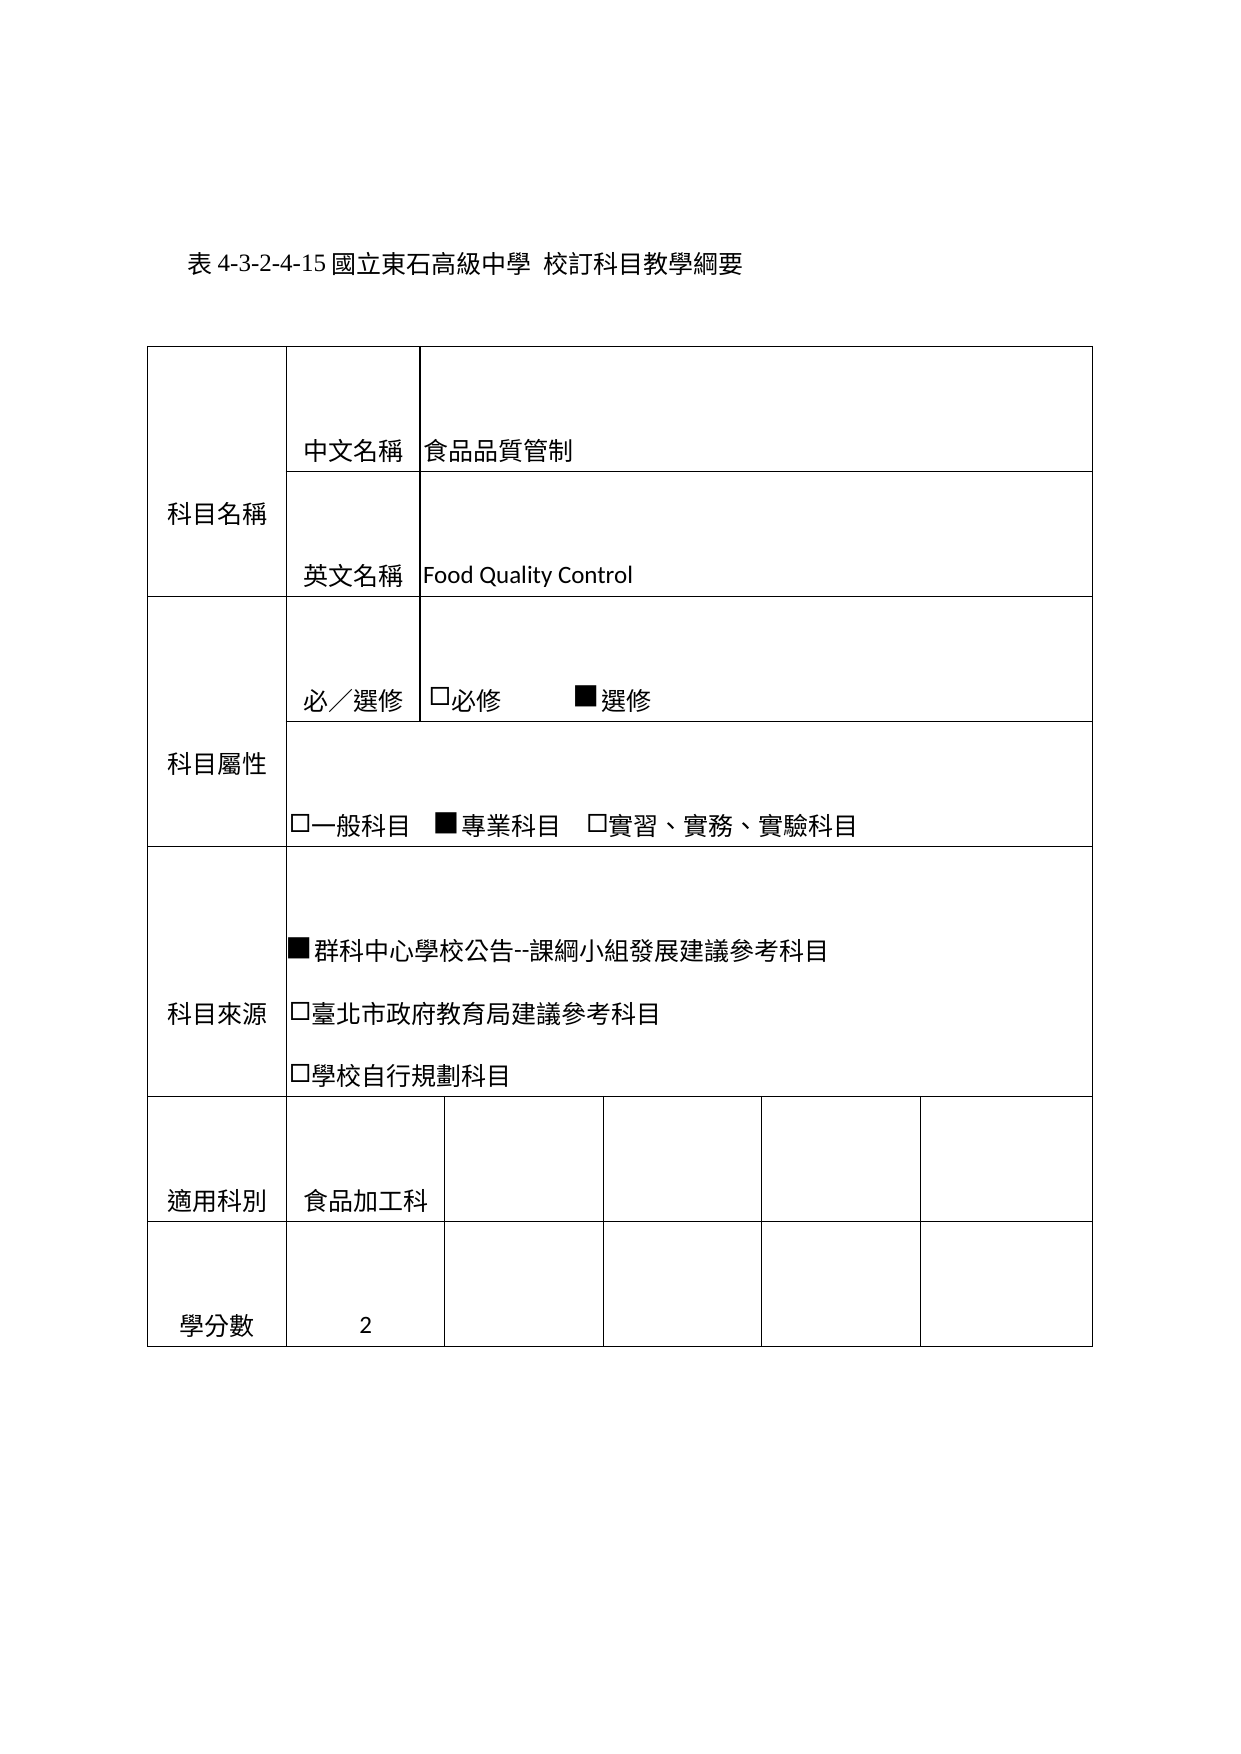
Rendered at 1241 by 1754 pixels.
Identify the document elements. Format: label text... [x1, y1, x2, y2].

table_cell Food Quality Control [421, 472, 1092, 596]
table_cell 必修 選修 [421, 597, 1092, 721]
table_header 食品品質管制 [421, 347, 1092, 471]
table_cell 群科中心學校公告--課綱小組發展建議參考科目 臺北市政府教育局建議參考科目 學校自行規劃科目 [287, 847, 1092, 1096]
table_cell [762, 1097, 920, 1221]
table_cell 科目屬性 [148, 597, 286, 846]
table_cell [762, 1222, 920, 1346]
table_cell 一般科目 專業科目 實習、實務、實驗科目 [287, 722, 1092, 846]
table_cell 科目來源 [148, 847, 286, 1096]
table_cell [921, 1222, 1092, 1346]
table_cell 適用科別 [148, 1097, 286, 1221]
table_cell 2 [287, 1222, 444, 1346]
table_cell [921, 1097, 1092, 1221]
text 表4-3-2-4-15國立東石高級中學 校訂科目教學綱要 [187, 221, 1053, 283]
table_cell [604, 1097, 761, 1221]
table_cell [445, 1097, 603, 1221]
table_cell [445, 1222, 603, 1346]
table_cell 學分數 [148, 1222, 286, 1346]
table_cell 必／選修 [287, 597, 419, 721]
table_cell 食品加工科 [287, 1097, 444, 1221]
table_header 中文名稱 [287, 347, 419, 471]
table_header 科目名稱 [148, 347, 286, 596]
table_cell 英文名稱 [287, 472, 419, 596]
table_cell [604, 1222, 761, 1346]
